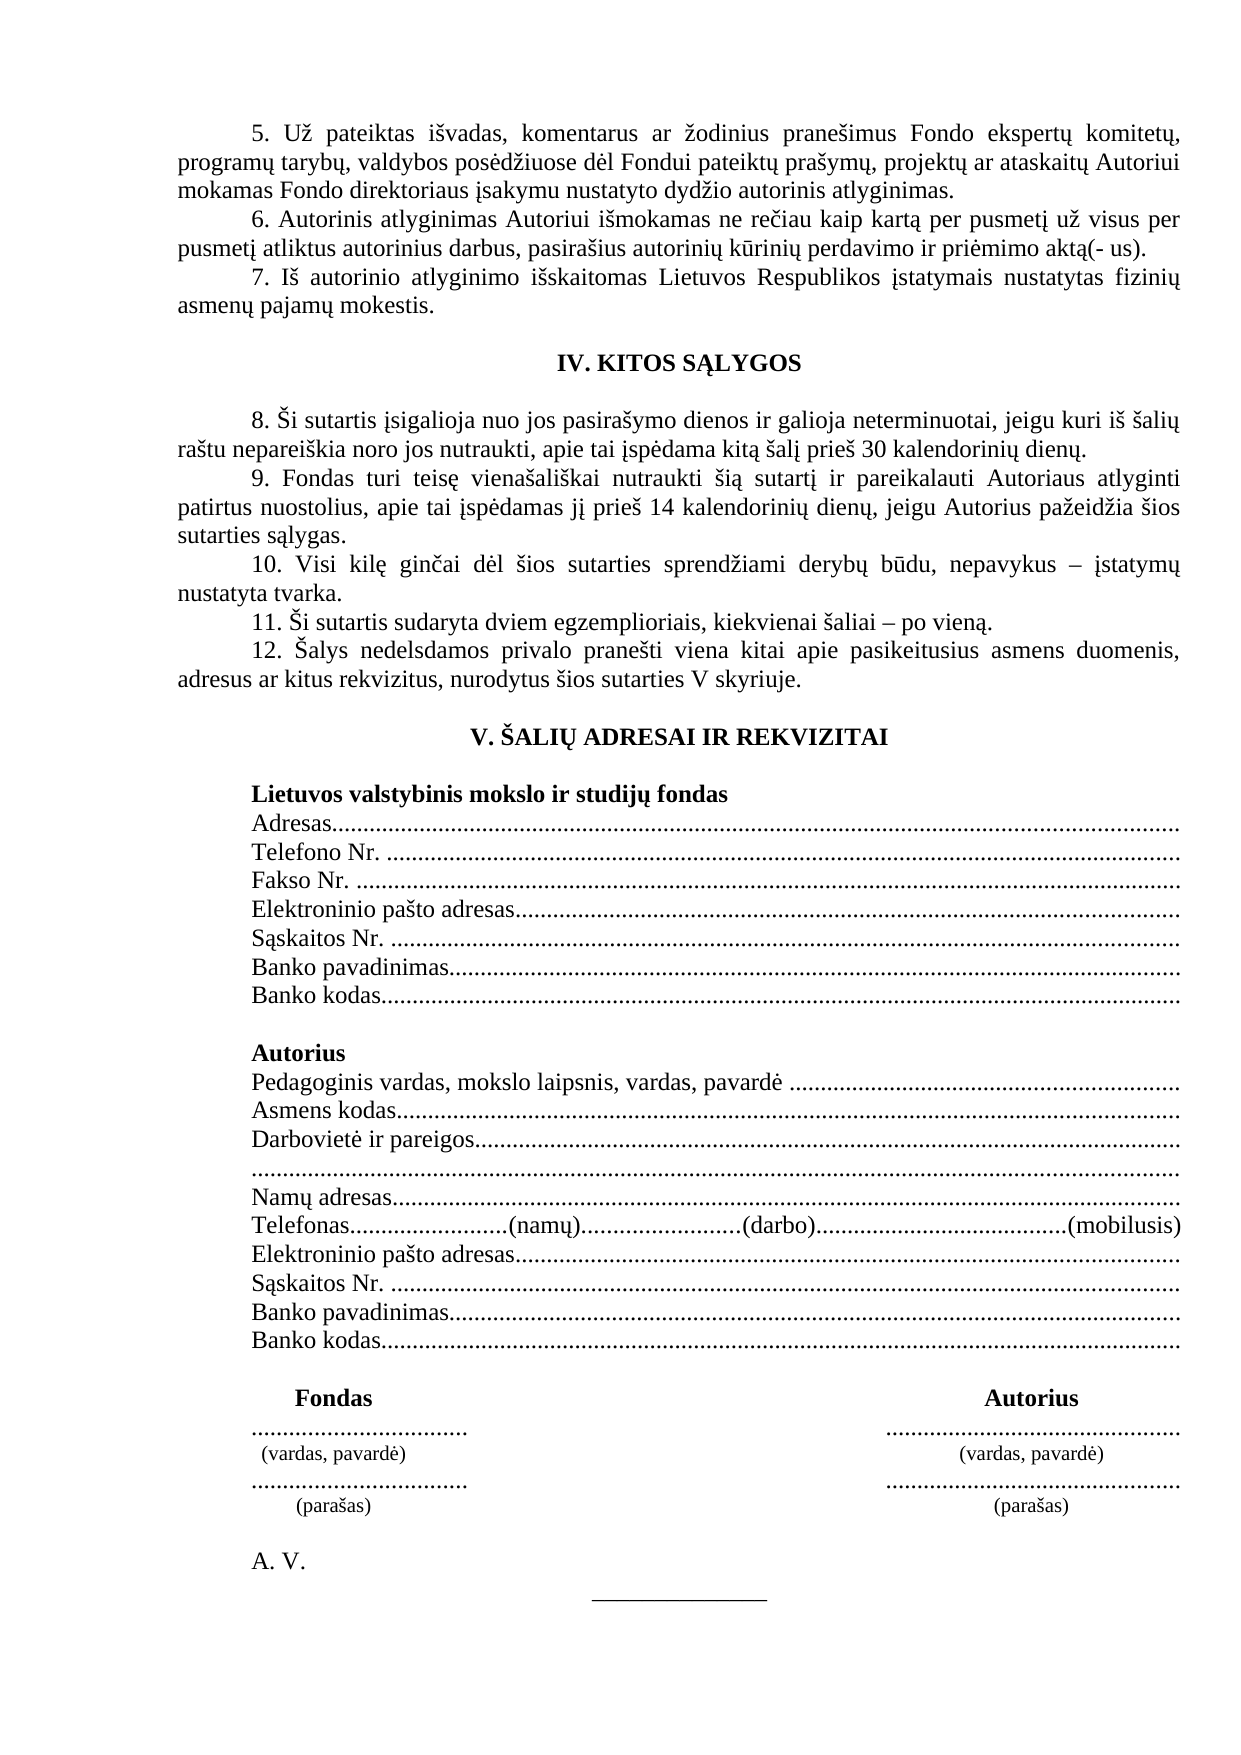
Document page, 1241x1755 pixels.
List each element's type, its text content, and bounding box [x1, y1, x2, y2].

text Elektroninio pašto adresas [177, 894, 1181, 923]
text 8. Ši sutartis įsigalioja nuo jos pasirašymo dienos ir galioja neterminuotai, jeigu kuri iš šalių raštu nepareiškia noro jos nutraukti, apie tai įspėdama kitą šalį prieš 30 kalendorinių dienų. [177, 406, 1181, 463]
text Banko pavadinimas [177, 952, 1181, 981]
text (vardas, pavardė) (vardas, pavardė) [177, 1441, 1181, 1465]
text Banko kodas [177, 1326, 1181, 1354]
text V. ŠALIŲ ADRESAI IR REKVIZITAI [177, 722, 1181, 751]
text (parašas) (parašas) [177, 1493, 1181, 1517]
text 5. Už pateiktas išvadas, komentarus ar žodinius pranešimus Fondo ekspertų komitetų, programų tarybų, valdybos posėdžiuose dėl Fondui pateiktų prašymų, projektų ar ataskaitų Autoriui mokamas Fondo direktoriaus įsakymu nustatyto dydžio autorinis atlyginimas. [177, 118, 1181, 204]
text IV. KITOS SĄLYGOS [177, 348, 1181, 377]
text Sąskaitos Nr. [177, 923, 1181, 952]
text 10. Visi kilę ginčai dėl šios sutarties sprendžiami derybų būdu, nepavykus – įstatymų nustatyta tvarka. [177, 549, 1181, 607]
text Asmens kodas [177, 1096, 1181, 1124]
text Pedagoginis vardas, mokslo laipsnis, vardas, pavardė [177, 1067, 1181, 1096]
text Banko pavadinimas [177, 1297, 1181, 1326]
text A. V. [177, 1546, 1181, 1575]
text Fondas Autorius [177, 1383, 1181, 1412]
text 9. Fondas turi teisę vienašališkai nutraukti šią sutartį ir pareikalauti Autoriaus atlyginti patirtus nuostolius, apie tai įspėdamas jį prieš 14 kalendorinių dienų, jeigu Autorius pažeidžia šios sutarties sąlygas. [177, 463, 1181, 549]
text 7. Iš autorinio atlyginimo išskaitomas Lietuvos Respublikos įstatymais nustatytas fizinių asmenų pajamų mokestis. [177, 262, 1181, 319]
text Telefonas (namų) (darbo) (mobilusis) [177, 1211, 1181, 1239]
text ______________ [177, 1575, 1181, 1604]
text Elektroninio pašto adresas [177, 1239, 1181, 1268]
text Telefono Nr. [177, 837, 1181, 866]
text Autorius [177, 1038, 1181, 1067]
text 11. Ši sutartis sudaryta dviem egzemplioriais, kiekvienai šaliai – po vieną. [177, 607, 1181, 636]
text Lietuvos valstybinis mokslo ir studijų fondas [177, 779, 1181, 808]
text Namų adresas [177, 1182, 1181, 1211]
text Fakso Nr. [177, 866, 1181, 894]
text Darbovietė ir pareigos [177, 1124, 1181, 1153]
text Banko kodas [177, 981, 1181, 1009]
text 6. Autorinis atlyginimas Autoriui išmokamas ne rečiau kaip kartą per pusmetį už visus per pusmetį atliktus autorinius darbus, pasirašius autorinių kūrinių perdavimo ir priėmimo aktą(- us). [177, 204, 1181, 262]
text Sąskaitos Nr. [177, 1268, 1181, 1297]
text Adresas [177, 808, 1181, 837]
text 12. Šalys nedelsdamos privalo pranešti viena kitai apie pasikeitusius asmens duomenis, adresus ar kitus rekvizitus, nurodytus šios sutarties V skyriuje. [177, 636, 1181, 693]
